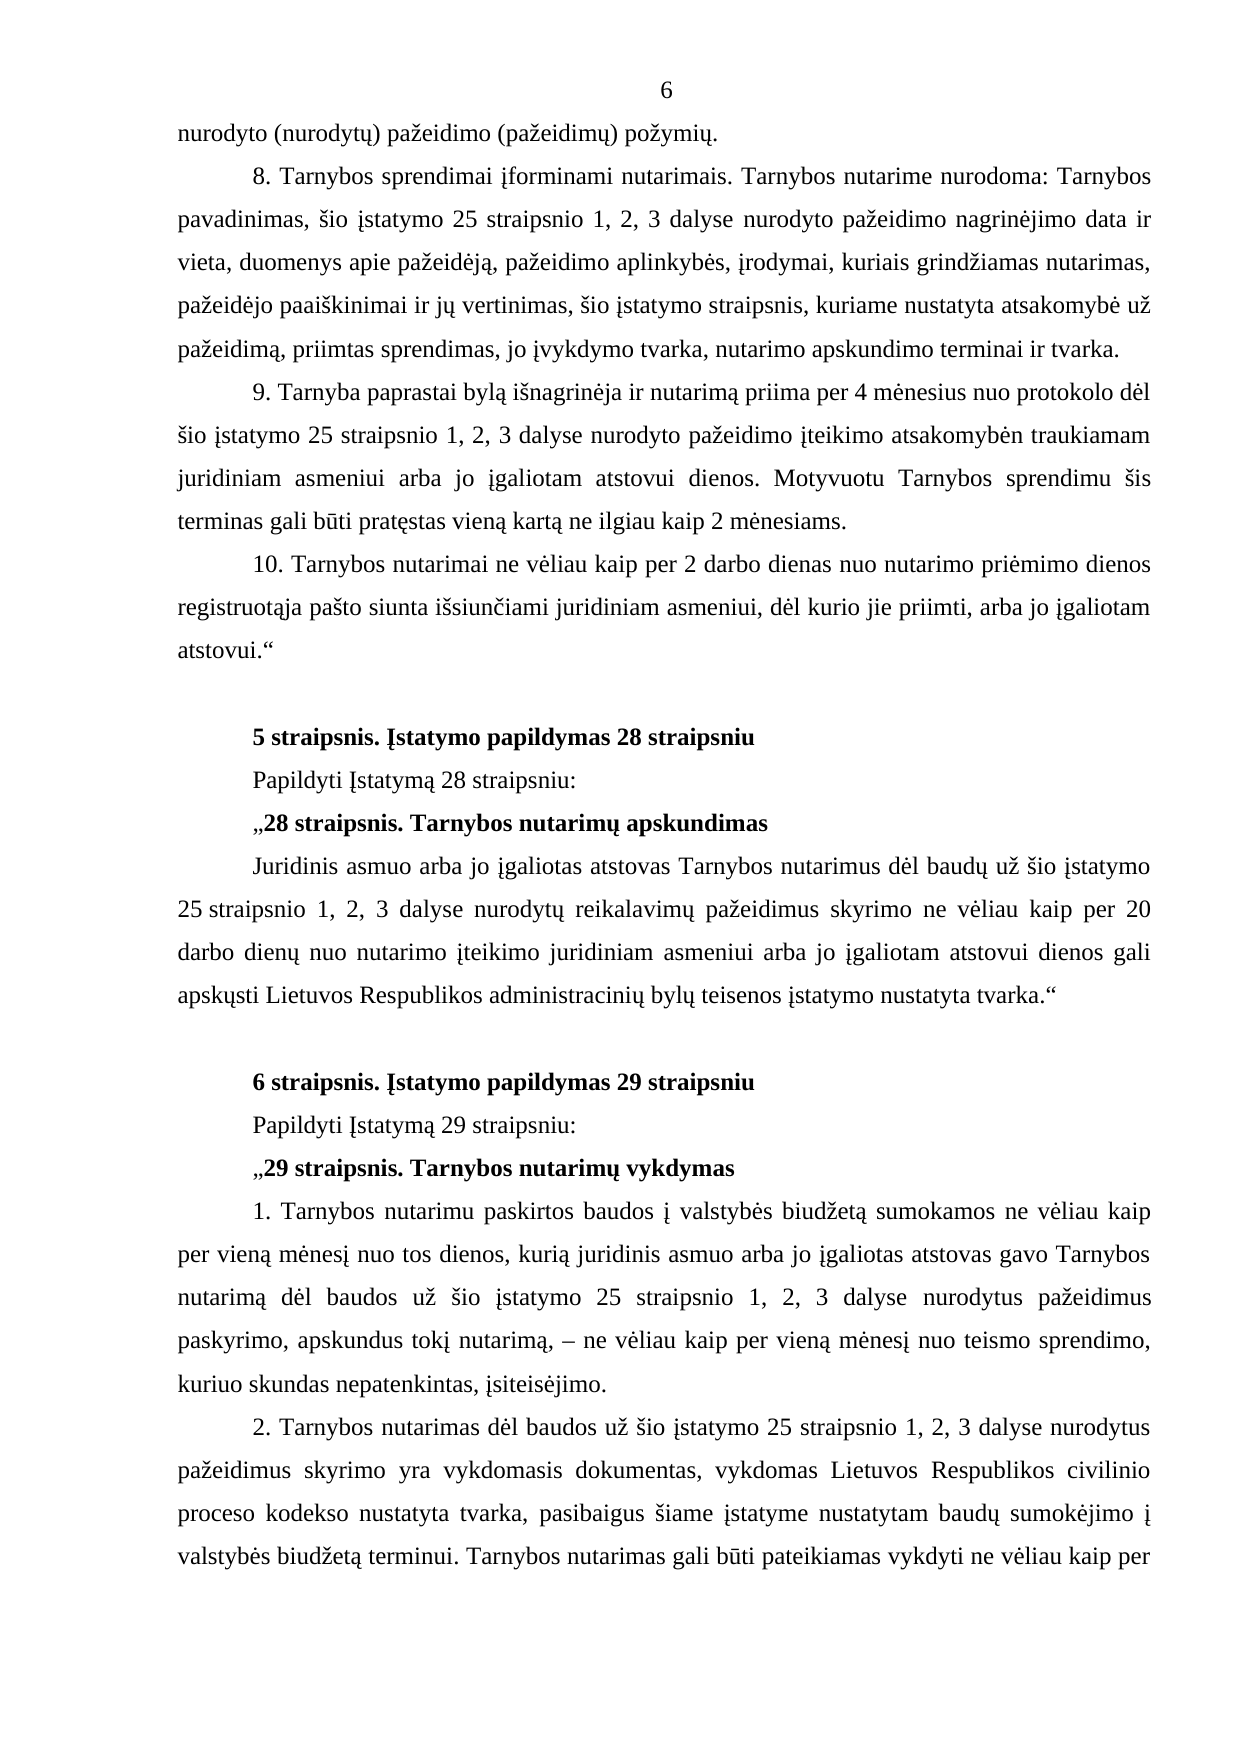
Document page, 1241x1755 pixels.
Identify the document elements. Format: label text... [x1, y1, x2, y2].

text Papildyti Įstatymą 28 straipsniu: [177, 765, 1152, 794]
text nurodyto (nurodytų) pažeidimo (pažeidimų) požymių. [177, 118, 1152, 147]
text Juridinis asmuo arba jo įgaliotas atstovas Tarnybos nutarimus dėl baudų už šio įstatymo 25 straipsnio 1, 2, 3 dalyse nurodytų reikalavimų pažeidimus skyrimo ne vėliau kaip per 20 darbo dienų nuo nutarimo įteikimo juridiniam asmeniui arba jo įgaliotam atstovui dienos gali apskųsti Lietuvos Respublikos administracinių bylų teisenos įstatymo nustatyta tvarka.“ [177, 851, 1152, 1009]
text 1. Tarnybos nutarimu paskirtos baudos į valstybės biudžetą sumokamos ne vėliau kaip per vieną mėnesį nuo tos dienos, kurią juridinis asmuo arba jo įgaliotas atstovas gavo Tarnybos nutarimą dėl baudos už šio įstatymo 25 straipsnio 1, 2, 3 dalyse nurodytus pažeidimus paskyrimo, apskundus tokį nutarimą, – ne vėliau kaip per vieną mėnesį nuo teismo sprendimo, kuriuo skundas nepatenkintas, įsiteisėjimo. [177, 1196, 1152, 1397]
text „28 straipsnis. Tarnybos nutarimų apskundimas [177, 808, 1152, 837]
text 2. Tarnybos nutarimas dėl baudos už šio įstatymo 25 straipsnio 1, 2, 3 dalyse nurodytus pažeidimus skyrimo yra vykdomasis dokumentas, vykdomas Lietuvos Respublikos civilinio proceso kodekso nustatyta tvarka, pasibaigus šiame įstatyme nustatytam baudų sumokėjimo į valstybės biudžetą terminui. Tarnybos nutarimas gali būti pateikiamas vykdyti ne vėliau kaip per [177, 1412, 1152, 1570]
text 8. Tarnybos sprendimai įforminami nutarimais. Tarnybos nutarime nurodoma: Tarnybos pavadinimas, šio įstatymo 25 straipsnio 1, 2, 3 dalyse nurodyto pažeidimo nagrinėjimo data ir vieta, duomenys apie pažeidėją, pažeidimo aplinkybės, įrodymai, kuriais grindžiamas nutarimas, pažeidėjo paaiškinimai ir jų vertinimas, šio įstatymo straipsnis, kuriame nustatyta atsakomybė už pažeidimą, priimtas sprendimas, jo įvykdymo tvarka, nutarimo apskundimo terminai ir tvarka. [177, 161, 1152, 362]
text Papildyti Įstatymą 29 straipsniu: [177, 1110, 1152, 1139]
text 10. Tarnybos nutarimai ne vėliau kaip per 2 darbo dienas nuo nutarimo priėmimo dienos registruotąja pašto siunta išsiunčiami juridiniam asmeniui, dėl kurio jie priimti, arba jo įgaliotam atstovui.“ [177, 549, 1152, 664]
text 5 straipsnis. Įstatymo papildymas 28 straipsniu [177, 722, 1152, 751]
text „29 straipsnis. Tarnybos nutarimų vykdymas [177, 1153, 1152, 1182]
text 9. Tarnyba paprastai bylą išnagrinėja ir nutarimą priima per 4 mėnesius nuo protokolo dėl šio įstatymo 25 straipsnio 1, 2, 3 dalyse nurodyto pažeidimo įteikimo atsakomybėn traukiamam juridiniam asmeniui arba jo įgaliotam atstovui dienos. Motyvuotu Tarnybos sprendimu šis terminas gali būti pratęstas vieną kartą ne ilgiau kaip 2 mėnesiams. [177, 377, 1152, 535]
text 6 straipsnis. Įstatymo papildymas 29 straipsniu [177, 1067, 1152, 1096]
